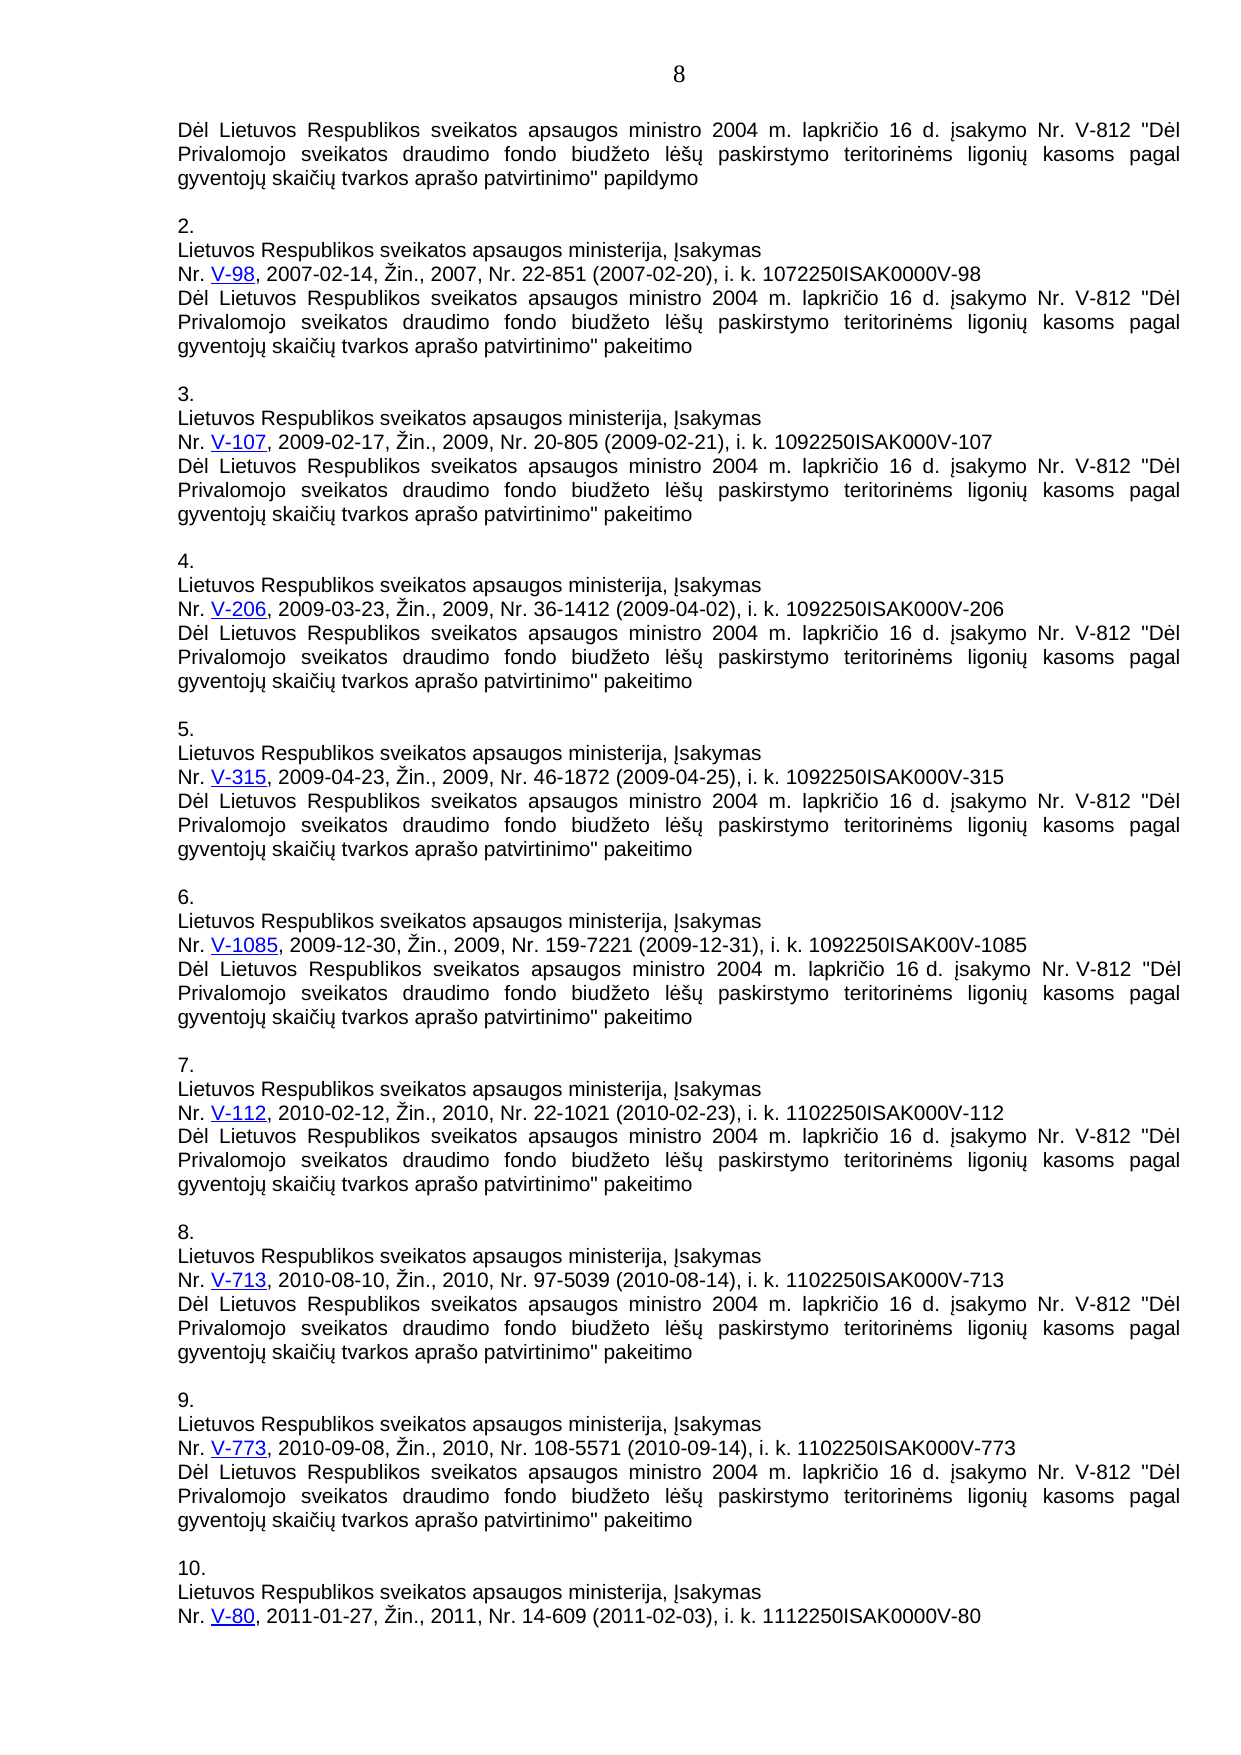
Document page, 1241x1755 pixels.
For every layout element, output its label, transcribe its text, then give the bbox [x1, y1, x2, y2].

text 5. [177, 717, 1181, 741]
text Lietuvos Respublikos sveikatos apsaugos ministerija, Įsakymas [177, 238, 1181, 262]
text 10. [177, 1556, 1181, 1579]
text Dėl Lietuvos Respublikos sveikatos apsaugos ministro 2004 m. lapkričio 16 d. įsakymo Nr. V-812 "Dėl Privalomojo sveikatos draudimo fondo biudžeto lėšų paskirstymo teritorinėms ligonių kasoms pagal gyventojų skaičių tvarkos aprašo patvirtinimo" pakeitimo [177, 453, 1181, 525]
text 6. [177, 885, 1181, 909]
text Lietuvos Respublikos sveikatos apsaugos ministerija, Įsakymas [177, 1244, 1181, 1268]
text Lietuvos Respublikos sveikatos apsaugos ministerija, Įsakymas [177, 406, 1181, 429]
text Nr. V-773, 2010-09-08, Žin., 2010, Nr. 108-5571 (2010-09-14), i. k. 1102250ISAK000V-773 [177, 1436, 1181, 1460]
text Lietuvos Respublikos sveikatos apsaugos ministerija, Įsakymas [177, 741, 1181, 765]
text Nr. V-1085, 2009-12-30, Žin., 2009, Nr. 159-7221 (2009-12-31), i. k. 1092250ISAK00V-1085 [177, 933, 1181, 957]
text Nr. V-206, 2009-03-23, Žin., 2009, Nr. 36-1412 (2009-04-02), i. k. 1092250ISAK000V-206 [177, 597, 1181, 621]
text Lietuvos Respublikos sveikatos apsaugos ministerija, Įsakymas [177, 909, 1181, 933]
text Dėl Lietuvos Respublikos sveikatos apsaugos ministro 2004 m. lapkričio 16 d. įsakymo Nr. V-812 "Dėl Privalomojo sveikatos draudimo fondo biudžeto lėšų paskirstymo teritorinėms ligonių kasoms pagal gyventojų skaičių tvarkos aprašo patvirtinimo" pakeitimo [177, 957, 1181, 1028]
text 7. [177, 1052, 1181, 1076]
text Nr. V-713, 2010-08-10, Žin., 2010, Nr. 97-5039 (2010-08-14), i. k. 1102250ISAK000V-713 [177, 1268, 1181, 1292]
text Nr. V-107, 2009-02-17, Žin., 2009, Nr. 20-805 (2009-02-21), i. k. 1092250ISAK000V-107 [177, 429, 1181, 453]
text Lietuvos Respublikos sveikatos apsaugos ministerija, Įsakymas [177, 573, 1181, 597]
text Lietuvos Respublikos sveikatos apsaugos ministerija, Įsakymas [177, 1076, 1181, 1100]
text Dėl Lietuvos Respublikos sveikatos apsaugos ministro 2004 m. lapkričio 16 d. įsakymo Nr. V-812 "Dėl Privalomojo sveikatos draudimo fondo biudžeto lėšų paskirstymo teritorinėms ligonių kasoms pagal gyventojų skaičių tvarkos aprašo patvirtinimo" pakeitimo [177, 1124, 1181, 1196]
text 8. [177, 1220, 1181, 1244]
text 4. [177, 549, 1181, 573]
text 9. [177, 1388, 1181, 1412]
text Dėl Lietuvos Respublikos sveikatos apsaugos ministro 2004 m. lapkričio 16 d. įsakymo Nr. V-812 "Dėl Privalomojo sveikatos draudimo fondo biudžeto lėšų paskirstymo teritorinėms ligonių kasoms pagal gyventojų skaičių tvarkos aprašo patvirtinimo" pakeitimo [177, 286, 1181, 358]
text Dėl Lietuvos Respublikos sveikatos apsaugos ministro 2004 m. lapkričio 16 d. įsakymo Nr. V-812 "Dėl Privalomojo sveikatos draudimo fondo biudžeto lėšų paskirstymo teritorinėms ligonių kasoms pagal gyventojų skaičių tvarkos aprašo patvirtinimo" pakeitimo [177, 789, 1181, 861]
text 2. [177, 214, 1181, 238]
text Nr. V-315, 2009-04-23, Žin., 2009, Nr. 46-1872 (2009-04-25), i. k. 1092250ISAK000V-315 [177, 765, 1181, 789]
text Dėl Lietuvos Respublikos sveikatos apsaugos ministro 2004 m. lapkričio 16 d. įsakymo Nr. V-812 "Dėl Privalomojo sveikatos draudimo fondo biudžeto lėšų paskirstymo teritorinėms ligonių kasoms pagal gyventojų skaičių tvarkos aprašo patvirtinimo" pakeitimo [177, 1292, 1181, 1364]
text Dėl Lietuvos Respublikos sveikatos apsaugos ministro 2004 m. lapkričio 16 d. įsakymo Nr. V-812 "Dėl Privalomojo sveikatos draudimo fondo biudžeto lėšų paskirstymo teritorinėms ligonių kasoms pagal gyventojų skaičių tvarkos aprašo patvirtinimo" papildymo [177, 118, 1181, 190]
text 3. [177, 382, 1181, 406]
text Nr. V-112, 2010-02-12, Žin., 2010, Nr. 22-1021 (2010-02-23), i. k. 1102250ISAK000V-112 [177, 1100, 1181, 1124]
text Dėl Lietuvos Respublikos sveikatos apsaugos ministro 2004 m. lapkričio 16 d. įsakymo Nr. V-812 "Dėl Privalomojo sveikatos draudimo fondo biudžeto lėšų paskirstymo teritorinėms ligonių kasoms pagal gyventojų skaičių tvarkos aprašo patvirtinimo" pakeitimo [177, 621, 1181, 693]
text Lietuvos Respublikos sveikatos apsaugos ministerija, Įsakymas [177, 1579, 1181, 1603]
text Lietuvos Respublikos sveikatos apsaugos ministerija, Įsakymas [177, 1412, 1181, 1436]
text Nr. V-98, 2007-02-14, Žin., 2007, Nr. 22-851 (2007-02-20), i. k. 1072250ISAK0000V-98 [177, 262, 1181, 286]
text Nr. V-80, 2011-01-27, Žin., 2011, Nr. 14-609 (2011-02-03), i. k. 1112250ISAK0000V-80 [177, 1603, 1181, 1627]
text Dėl Lietuvos Respublikos sveikatos apsaugos ministro 2004 m. lapkričio 16 d. įsakymo Nr. V-812 "Dėl Privalomojo sveikatos draudimo fondo biudžeto lėšų paskirstymo teritorinėms ligonių kasoms pagal gyventojų skaičių tvarkos aprašo patvirtinimo" pakeitimo [177, 1460, 1181, 1532]
